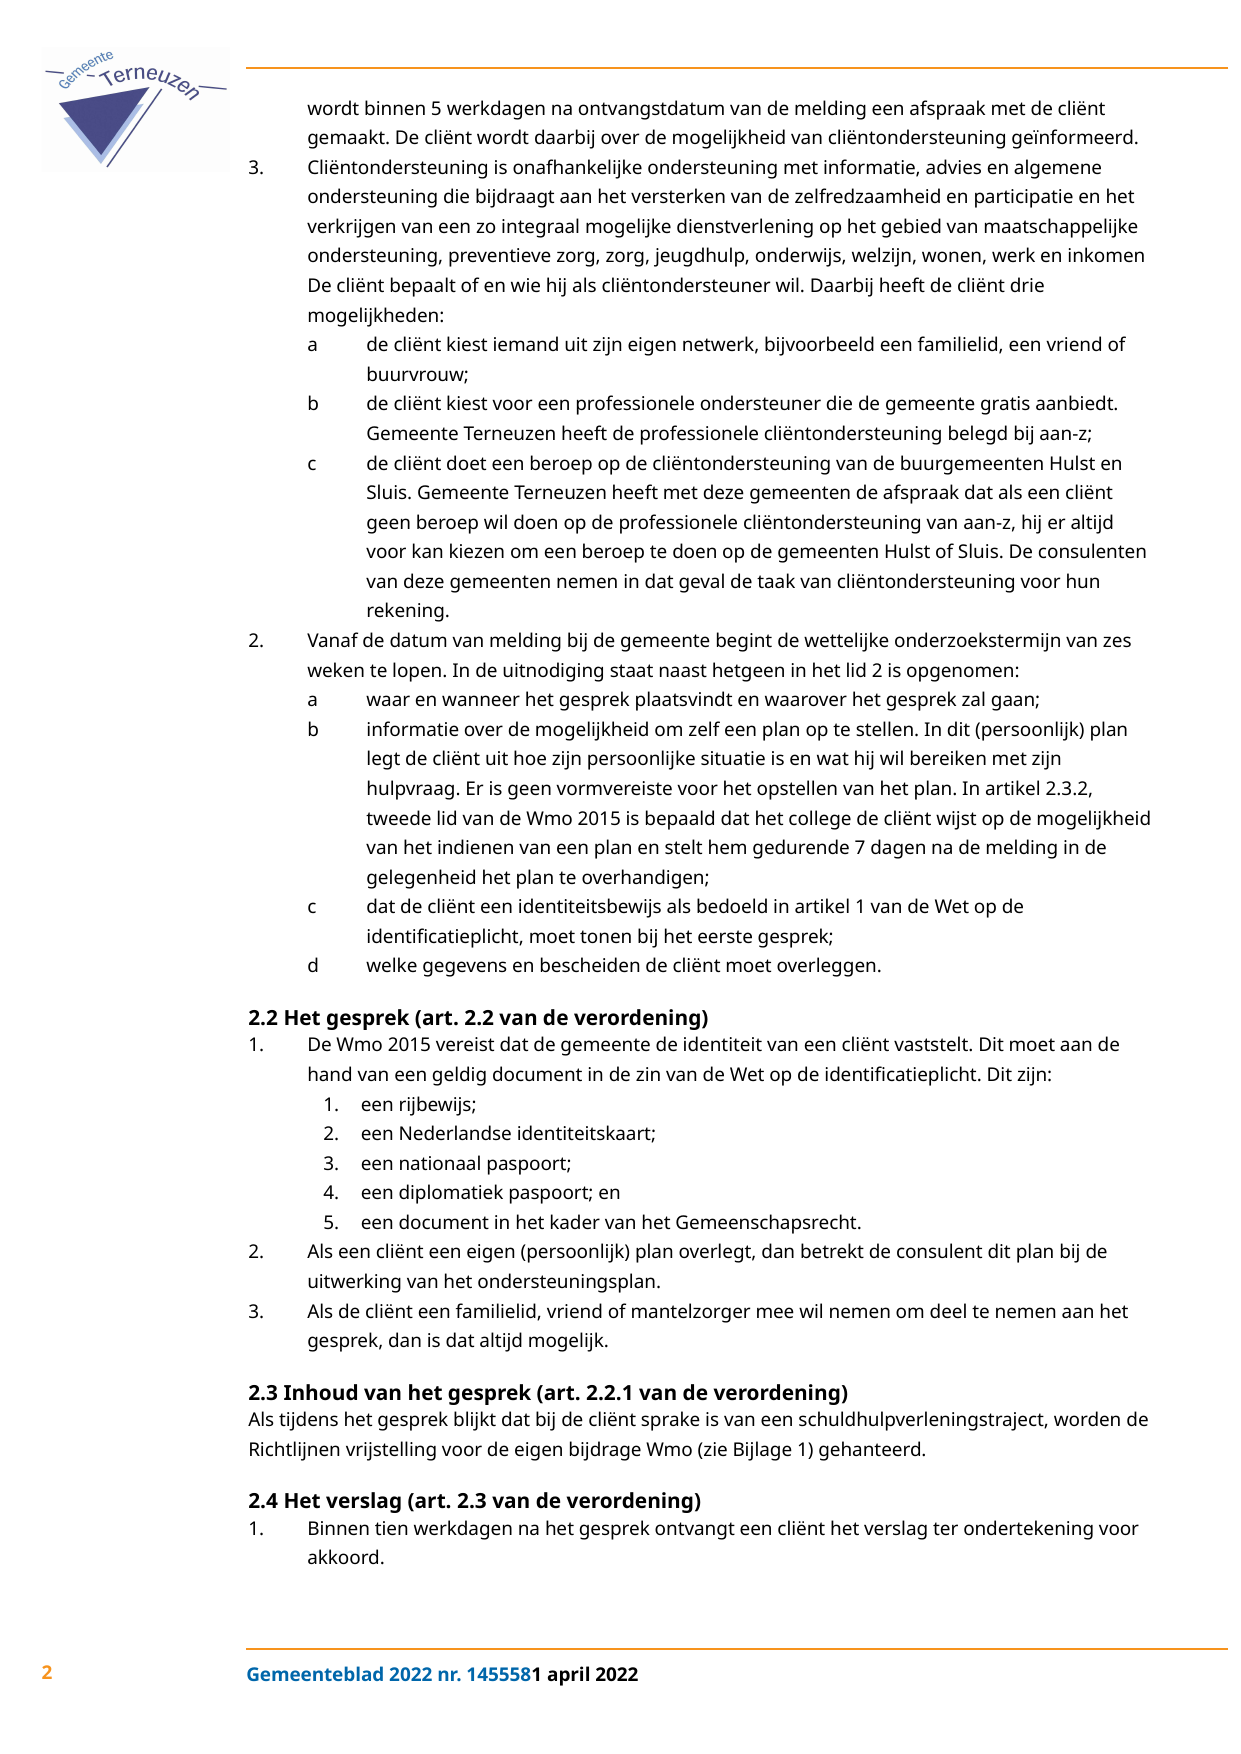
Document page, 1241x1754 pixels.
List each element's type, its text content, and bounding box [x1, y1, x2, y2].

text Als tijdens het gesprek blijkt dat bij de cliënt sprake is van een schuldhulpverleningstraject, worden de Richtlijnen vrijstelling voor de eigen bijdrage Wmo (zie Bijlage 1) gehanteerd. [248, 1406, 1152, 1462]
list de cliënt kiest iemand uit zijn eigen netwerk, bijvoorbeeld een familielid, een vriend of buurvrouw; [307, 331, 1152, 387]
list Als een cliënt een eigen (persoonlijk) plan overlegt, dan betrekt de consulent dit plan bij de uitwerking van het ondersteuningsplan. [248, 1239, 1152, 1294]
list Vanaf de datum van melding bij de gemeente begint de wettelijke onderzoekstermijn van zes weken te lopen. In de uitnodiging staat naast hetgeen in het lid 2 is opgenomen: [248, 627, 1152, 683]
text 2.2 Het gesprek (art. 2.2 van de verordening) [248, 1003, 1152, 1032]
text 2.4 Het verslag (art. 2.3 van de verordening) [248, 1486, 1152, 1515]
list een Nederlandse identiteitskaart; [323, 1120, 1152, 1146]
list Binnen tien werkdagen na het gesprek ontvangt een cliënt het verslag ter ondertekening voor akkoord. [248, 1515, 1152, 1570]
list informatie over de mogelijkheid om zelf een plan op te stellen. In dit (persoonlijk) plan legt de cliënt uit hoe zijn persoonlijke situatie is en wat hij wil bereiken met zijn hulpvraag. Er is geen vormvereiste voor het opstellen van het plan. In artikel 2.3.2, tweede lid van de Wmo 2015 is bepaald dat het college de cliënt wijst op de mogelijkheid van het indienen van een plan en stelt hem gedurende 7 dagen na de melding in de gelegenheid het plan te overhandigen; [307, 716, 1152, 890]
list waar en wanneer het gesprek plaatsvindt en waarover het gesprek zal gaan; [307, 686, 1152, 712]
list De Wmo 2015 vereist dat de gemeente de identiteit van een cliënt vaststelt. Dit moet aan de hand van een geldig document in de zin van de Wet op de identificatieplicht. Dit zijn: [248, 1032, 1152, 1087]
list de cliënt kiest voor een professionele ondersteuner die de gemeente gratis aanbiedt. Gemeente Terneuzen heeft de professionele cliëntondersteuning belegd bij aan-z; [307, 391, 1152, 446]
list Als de cliënt een familielid, vriend of mantelzorger mee wil nemen om deel te nemen aan het gesprek, dan is dat altijd mogelijk. [248, 1298, 1152, 1353]
list de cliënt doet een beroep op de cliëntondersteuning van de buurgemeenten Hulst en Sluis. Gemeente Terneuzen heeft met deze gemeenten de afspraak dat als een cliënt geen beroep wil doen op de professionele cliëntondersteuning van aan-z, hij er altijd voor kan kiezen om een beroep te doen op de gemeenten Hulst of Sluis. De consulenten van deze gemeenten nemen in dat geval de taak van cliëntondersteuning voor hun rekening. [307, 450, 1152, 623]
list dat de cliënt een identiteitsbewijs als bedoeld in artikel 1 van de Wet op de identificatieplicht, moet tonen bij het eerste gesprek; [307, 893, 1152, 949]
picture [41, 47, 231, 172]
list wordt binnen 5 werkdagen na ontvangstdatum van de melding een afspraak met de cliënt gemaakt. De cliënt wordt daarbij over de mogelijkheid van cliëntondersteuning geïnformeerd. [248, 95, 1152, 150]
text 2.3 Inhoud van het gesprek (art. 2.2.1 van de verordening) [248, 1378, 1152, 1406]
list een diplomatiek paspoort; en [323, 1179, 1152, 1205]
list Cliëntondersteuning is onafhankelijke ondersteuning met informatie, advies en algemene ondersteuning die bijdraagt aan het versterken van de zelfredzaamheid en participatie en het verkrijgen van een zo integraal mogelijke dienstverlening op het gebied van maatschappelijke ondersteuning, preventieve zorg, zorg, jeugdhulp, onderwijs, welzijn, wonen, werk en inkomen De cliënt bepaalt of en wie hij als cliëntondersteuner wil. Daarbij heeft de cliënt drie mogelijkheden: [248, 154, 1152, 328]
list welke gegevens en bescheiden de cliënt moet overleggen. [307, 953, 1152, 978]
list een nationaal paspoort; [323, 1150, 1152, 1176]
list een document in het kader van het Gemeenschapsrecht. [323, 1209, 1152, 1235]
list een rijbewijs; [323, 1091, 1152, 1116]
